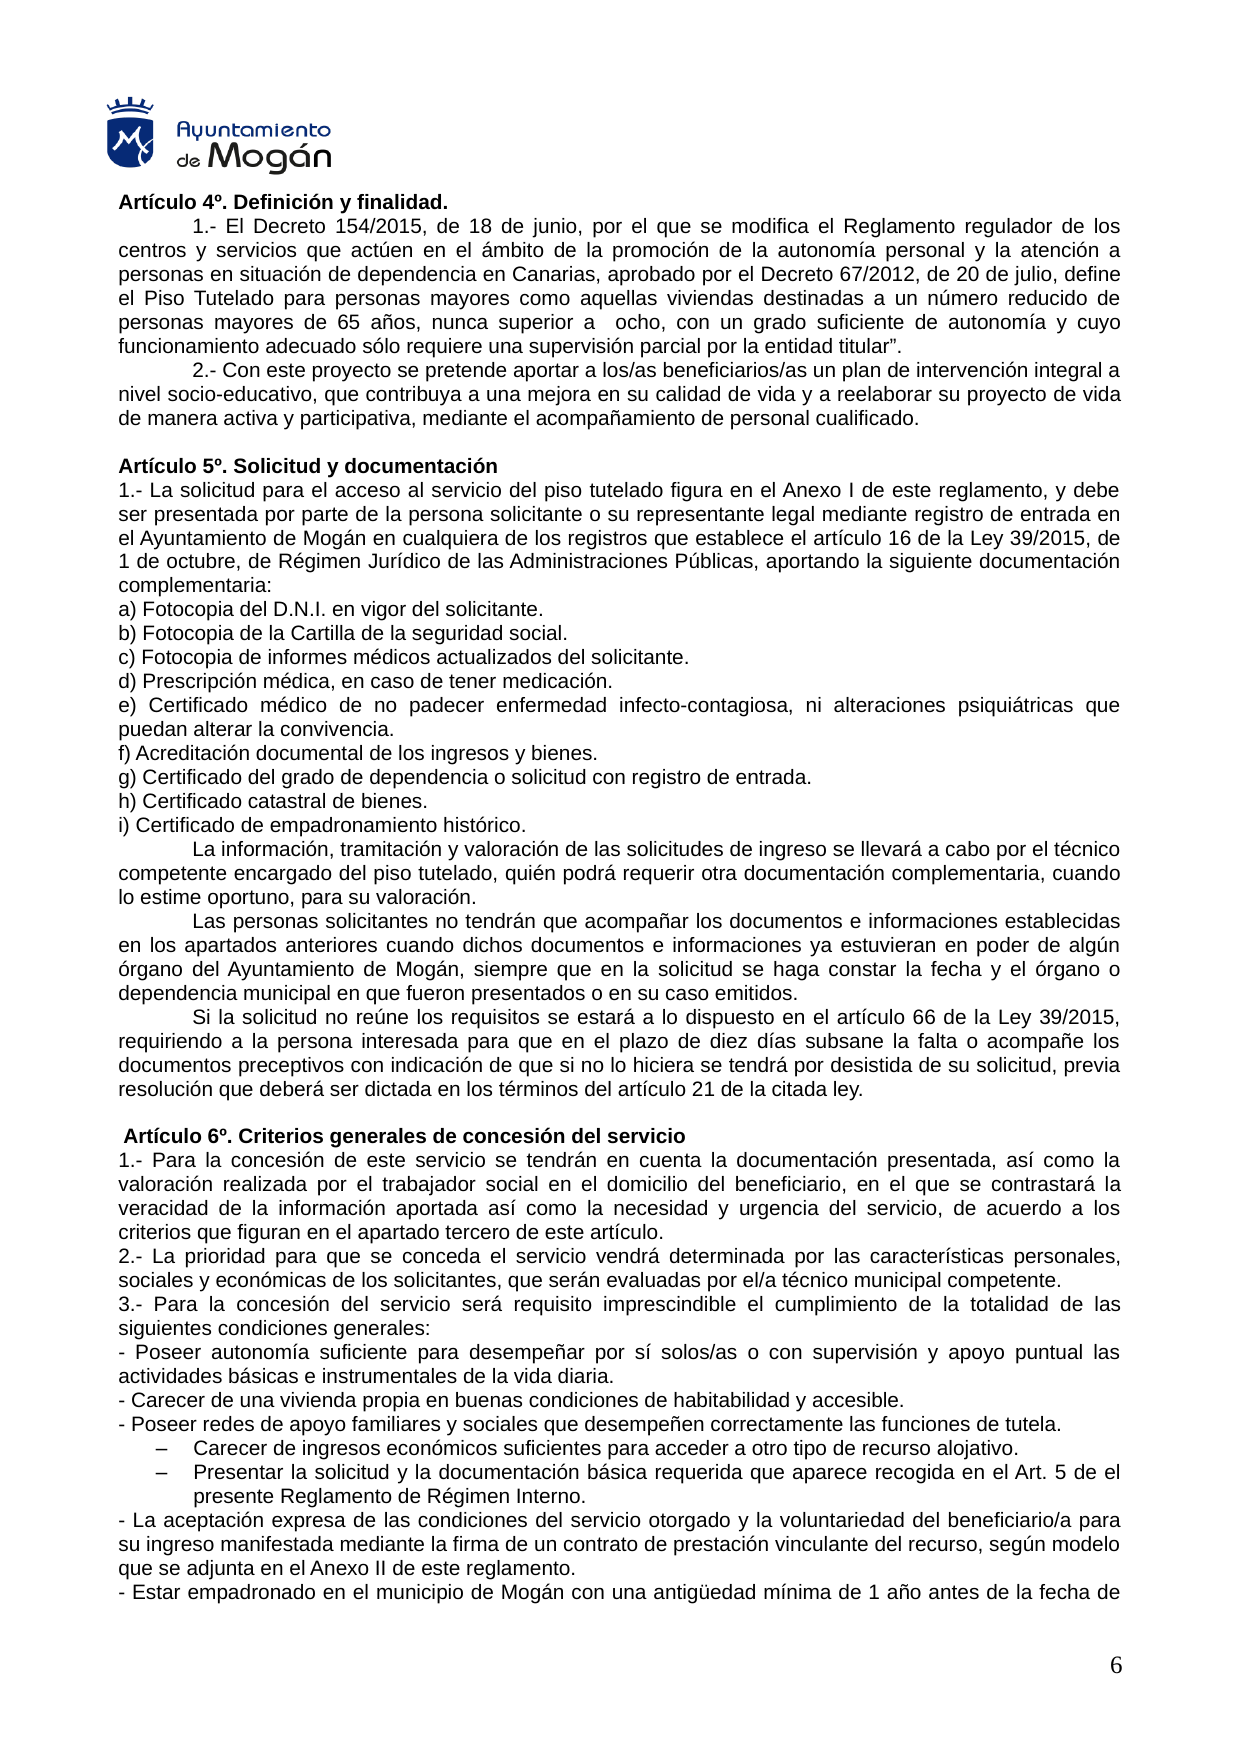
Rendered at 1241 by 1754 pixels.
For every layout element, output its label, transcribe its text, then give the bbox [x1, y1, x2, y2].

text Artículo 4º. Definición y finalidad. [118, 190, 1122, 214]
text Artículo 5º. Solicitud y documentación [118, 453, 1122, 477]
text 1.- Para la concesión de este servicio se tendrán en cuenta la documentación presentada, así como la valoración realizada por el trabajador social en el domicilio del beneficiario, en el que se contrastará la veracidad de la información aportada así como la necesidad y urgencia del servicio, de acuerdo a los criterios que figuran en el apartado tercero de este artículo. [118, 1148, 1122, 1244]
text 3.- Para la concesión del servicio será requisito imprescindible el cumplimiento de la totalidad de las siguientes condiciones generales: [118, 1292, 1122, 1340]
text 1.- La solicitud para el acceso al servicio del piso tutelado figura en el Anexo I de este reglamento, y debe ser presentada por parte de la persona solicitante o su representante legal mediante registro de entrada en el Ayuntamiento de Mogán en cualquiera de los registros que establece el artículo 16 de la Ley 39/2015, de 1 de octubre, de Régimen Jurídico de las Administraciones Públicas, aportando la siguiente documentación complementaria: [118, 477, 1122, 597]
text c) Fotocopia de informes médicos actualizados del solicitante. [118, 645, 1122, 669]
text f) Acreditación documental de los ingresos y bienes. [118, 741, 1122, 765]
text g) Certificado del grado de dependencia o solicitud con registro de entrada. [118, 765, 1122, 789]
list Presentar la solicitud y la documentación básica requerida que aparece recogida en el Art. 5 de el presente Reglamento de Régimen Interno. [156, 1460, 1122, 1508]
text - Carecer de una vivienda propia en buenas condiciones de habitabilidad y accesible. [118, 1388, 1122, 1412]
text 2.- La prioridad para que se conceda el servicio vendrá determinada por las características personales, sociales y económicas de los solicitantes, que serán evaluadas por el/a técnico municipal competente. [118, 1244, 1122, 1292]
text d) Prescripción médica, en caso de tener medicación. [118, 669, 1122, 693]
text - Estar empadronado en el municipio de Mogán con una antigüedad mínima de 1 año antes de la fecha de [118, 1580, 1122, 1604]
text i) Certificado de empadronamiento histórico. [118, 813, 1122, 837]
text b) Fotocopia de la Cartilla de la seguridad social. [118, 621, 1122, 645]
text h) Certificado catastral de bienes. [118, 789, 1122, 813]
text La información, tramitación y valoración de las solicitudes de ingreso se llevará a cabo por el técnico competente encargado del piso tutelado, quién podrá requerir otra documentación complementaria, cuando lo estime oportuno, para su valoración. [118, 837, 1122, 909]
text e) Certificado médico de no padecer enfermedad infecto-contagiosa, ni alteraciones psiquiátricas que puedan alterar la convivencia. [118, 693, 1122, 741]
text - La aceptación expresa de las condiciones del servicio otorgado y la voluntariedad del beneficiario/a para su ingreso manifestada mediante la firma de un contrato de prestación vinculante del recurso, según modelo que se adjunta en el Anexo II de este reglamento. [118, 1508, 1122, 1580]
text a) Fotocopia del D.N.I. en vigor del solicitante. [118, 597, 1122, 621]
text Las personas solicitantes no tendrán que acompañar los documentos e informaciones establecidas en los apartados anteriores cuando dichos documentos e informaciones ya estuvieran en poder de algún órgano del Ayuntamiento de Mogán, siempre que en la solicitud se haga constar la fecha y el órgano o dependencia municipal en que fueron presentados o en su caso emitidos. [118, 909, 1122, 1004]
text - Poseer autonomía suficiente para desempeñar por sí solos/as o con supervisión y apoyo puntual las actividades básicas e instrumentales de la vida diaria. [118, 1340, 1122, 1388]
list Carecer de ingresos económicos suficientes para acceder a otro tipo de recurso alojativo. [156, 1436, 1122, 1460]
text 1.- El Decreto 154/2015, de 18 de junio, por el que se modifica el Reglamento regulador de los centros y servicios que actúen en el ámbito de la promoción de la autonomía personal y la atención a personas en situación de dependencia en Canarias, aprobado por el Decreto 67/2012, de 20 de julio, define el Piso Tutelado para personas mayores como aquellas viviendas destinadas a un número reducido de personas mayores de 65 años, nunca superior a ocho, con un grado suficiente de autonomía y cuyo funcionamiento adecuado sólo requiere una supervisión parcial por la entidad titular”. [118, 214, 1122, 358]
picture [92, 78, 348, 190]
text Si la solicitud no reúne los requisitos se estará a lo dispuesto en el artículo 66 de la Ley 39/2015, requiriendo a la persona interesada para que en el plazo de diez días subsane la falta o acompañe los documentos preceptivos con indicación de que si no lo hiciera se tendrá por desistida de su solicitud, previa resolución que deberá ser dictada en los términos del artículo 21 de la citada ley. [118, 1004, 1122, 1100]
text Artículo 6º. Criterios generales de concesión del servicio [118, 1124, 1122, 1148]
text 2.- Con este proyecto se pretende aportar a los/as beneficiarios/as un plan de intervención integral a nivel socio-educativo, que contribuya a una mejora en su calidad de vida y a reelaborar su proyecto de vida de manera activa y participativa, mediante el acompañamiento de personal cualificado. [118, 358, 1122, 429]
text - Poseer redes de apoyo familiares y sociales que desempeñen correctamente las funciones de tutela. [118, 1412, 1122, 1436]
